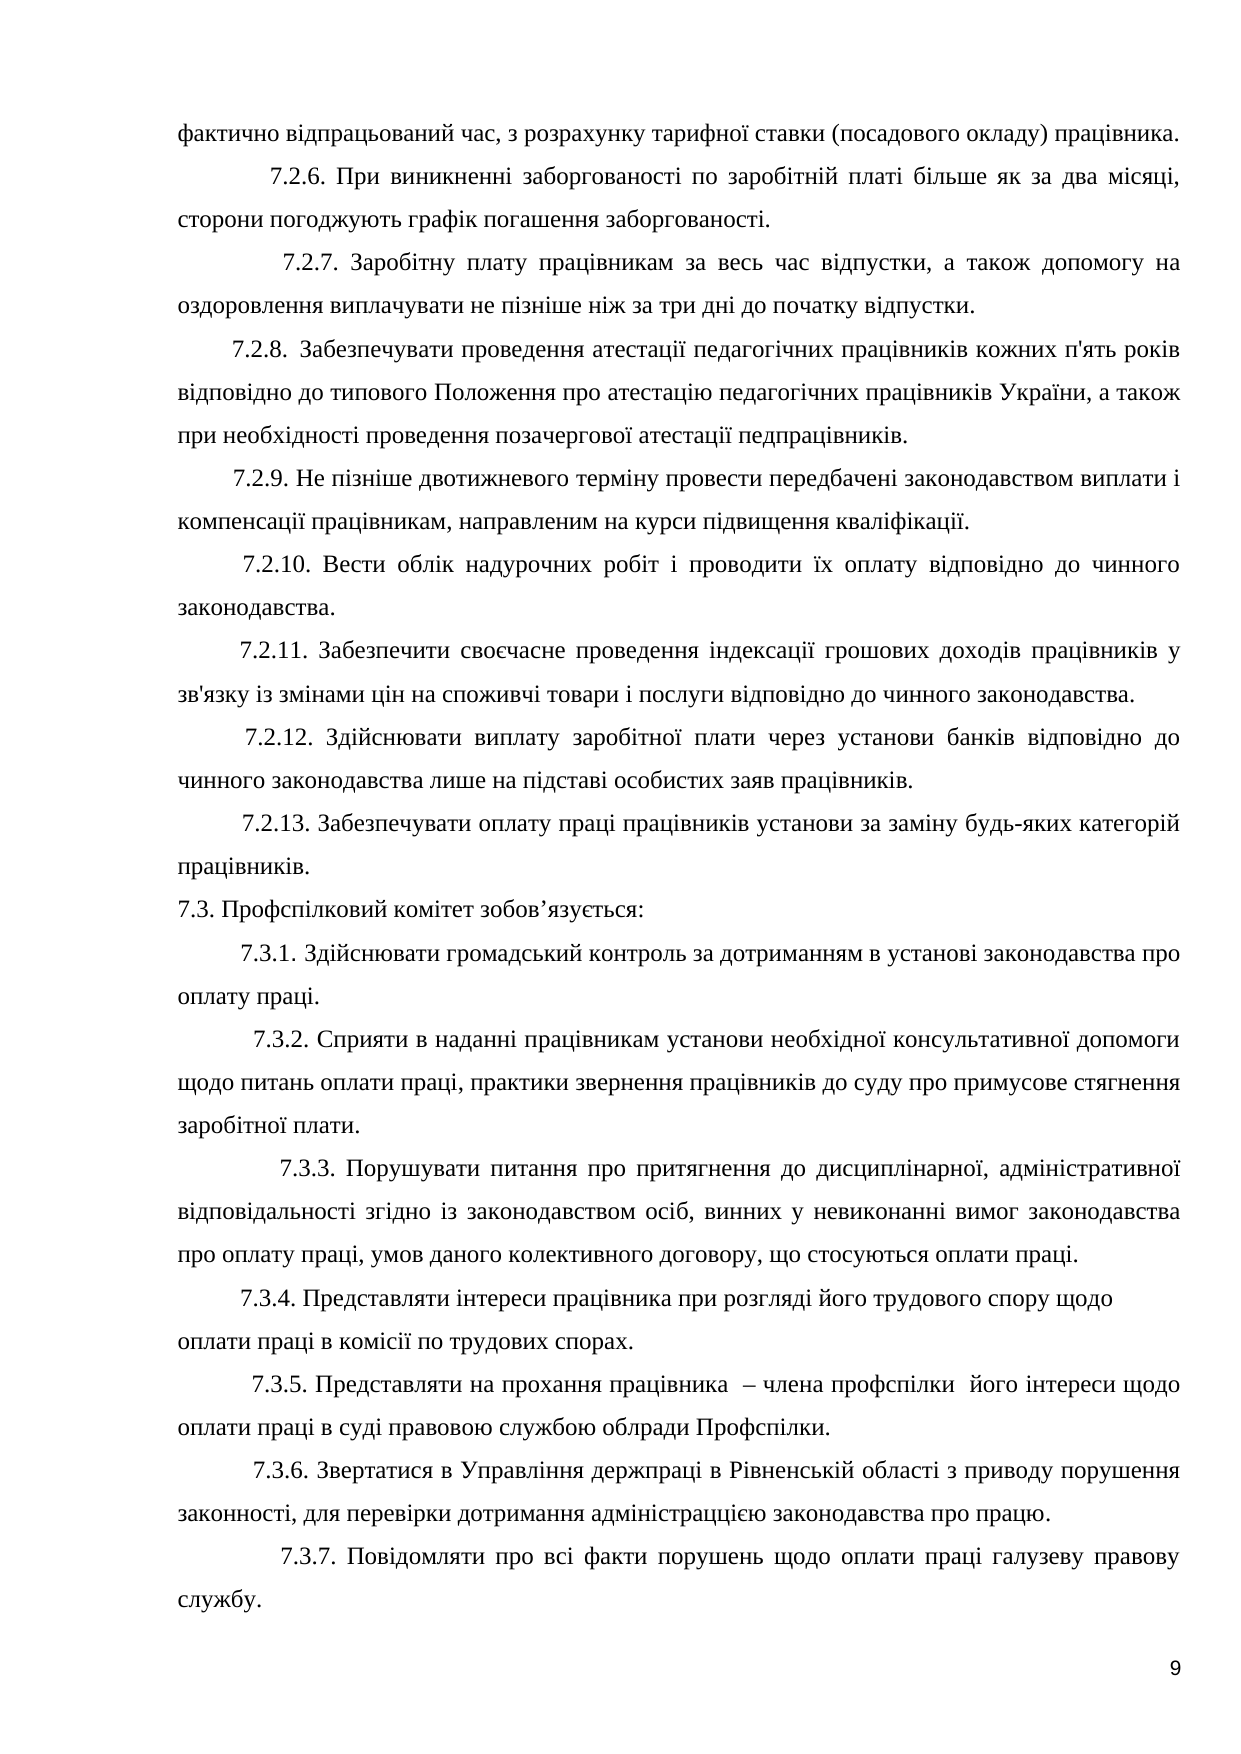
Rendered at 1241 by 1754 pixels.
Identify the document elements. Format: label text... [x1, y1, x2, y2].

text 7.3.7. Повідомляти про всі факти порушень щодо оплати праці галузеву правову службу. [177, 1541, 1181, 1613]
text 7.3.4. Представляти інтереси працівника при розгляді його трудового спору щодо [177, 1283, 1181, 1311]
text 7.2.7. Заробітну плату працівникам за весь час відпустки, а також допомогу на оздоровлення виплачувати не пізніше ніж за три дні до початку відпустки. [177, 247, 1181, 319]
text 7.2.13. Забезпечувати оплату праці працівників установи за заміну будь-яких категорій працівників. [177, 808, 1181, 880]
text 7.2.12. Здійснювати виплату заробітної плати через установи банків відповідно до чинного законодавства лише на підставі особистих заяв працівників. [177, 722, 1181, 794]
text 7.2.9. Не пізніше двотижневого терміну провести передбачені законодавством виплати і компенсації працівникам, направленим на курси підвищення кваліфікації. [177, 463, 1181, 535]
subtitle 7.3.1. Здійснювати громадський контроль за дотриманням в установі законодавства про оплату праці. [177, 938, 1181, 1009]
text 7.2.6. При виникненні заборгованості по заробітній платі більше як за два місяці, сторони погоджують графік погашення заборгованості. [177, 161, 1181, 233]
subtitle 7.3.2. Сприяти в наданні працівникам установи необхідної консультативної допомоги щодо питань оплати праці, практики звернення працівників до суду про примусове стягнення заробітної плати. [177, 1024, 1181, 1139]
text 7.3.6. Звертатися в Управління держпраці в Рівненській області з приводу порушення законності, для перевірки дотримання адміністраццією законодавства про працю. [177, 1455, 1181, 1527]
text 7.2.11. Забезпечити своєчасне проведення індексації грошових доходів працівників у зв'язку із змінами цін на споживчі товари і послуги відповідно до чинного законодавства. [177, 636, 1181, 707]
subtitle 7.3. Профспілковий комітет зобов’язується: [177, 894, 1181, 923]
text 7.3.5. Представляти на прохання працівника – члена профспілки його інтереси щодо оплати праці в суді правовою службою облради Профспілки. [177, 1369, 1181, 1441]
text оплати праці в комісії по трудових спорах. [177, 1326, 1181, 1354]
text фактично відпрацьований час, з розрахунку тарифної ставки (посадового окладу) працівника. [177, 118, 1181, 147]
subtitle 7.3.3. Порушувати питання про притягнення до дисциплінарної, адміністративної відповідальності згідно із законодавством осіб, винних у невиконанні вимог законодавства про оплату праці, умов даного колективного договору, що стосуються оплати праці. [177, 1153, 1181, 1268]
text 7.2.10. Вести облік надурочних робіт і проводити їх оплату відповідно до чинного законодавства. [177, 549, 1181, 621]
text 7.2.8. Забезпечувати проведення атестації педагогічних працівників кожних п'ять років відповідно до типового Положення про атестацію педагогічних працівників України, а також при необхідності проведення позачергової атестації педпрацівників. [177, 334, 1181, 449]
